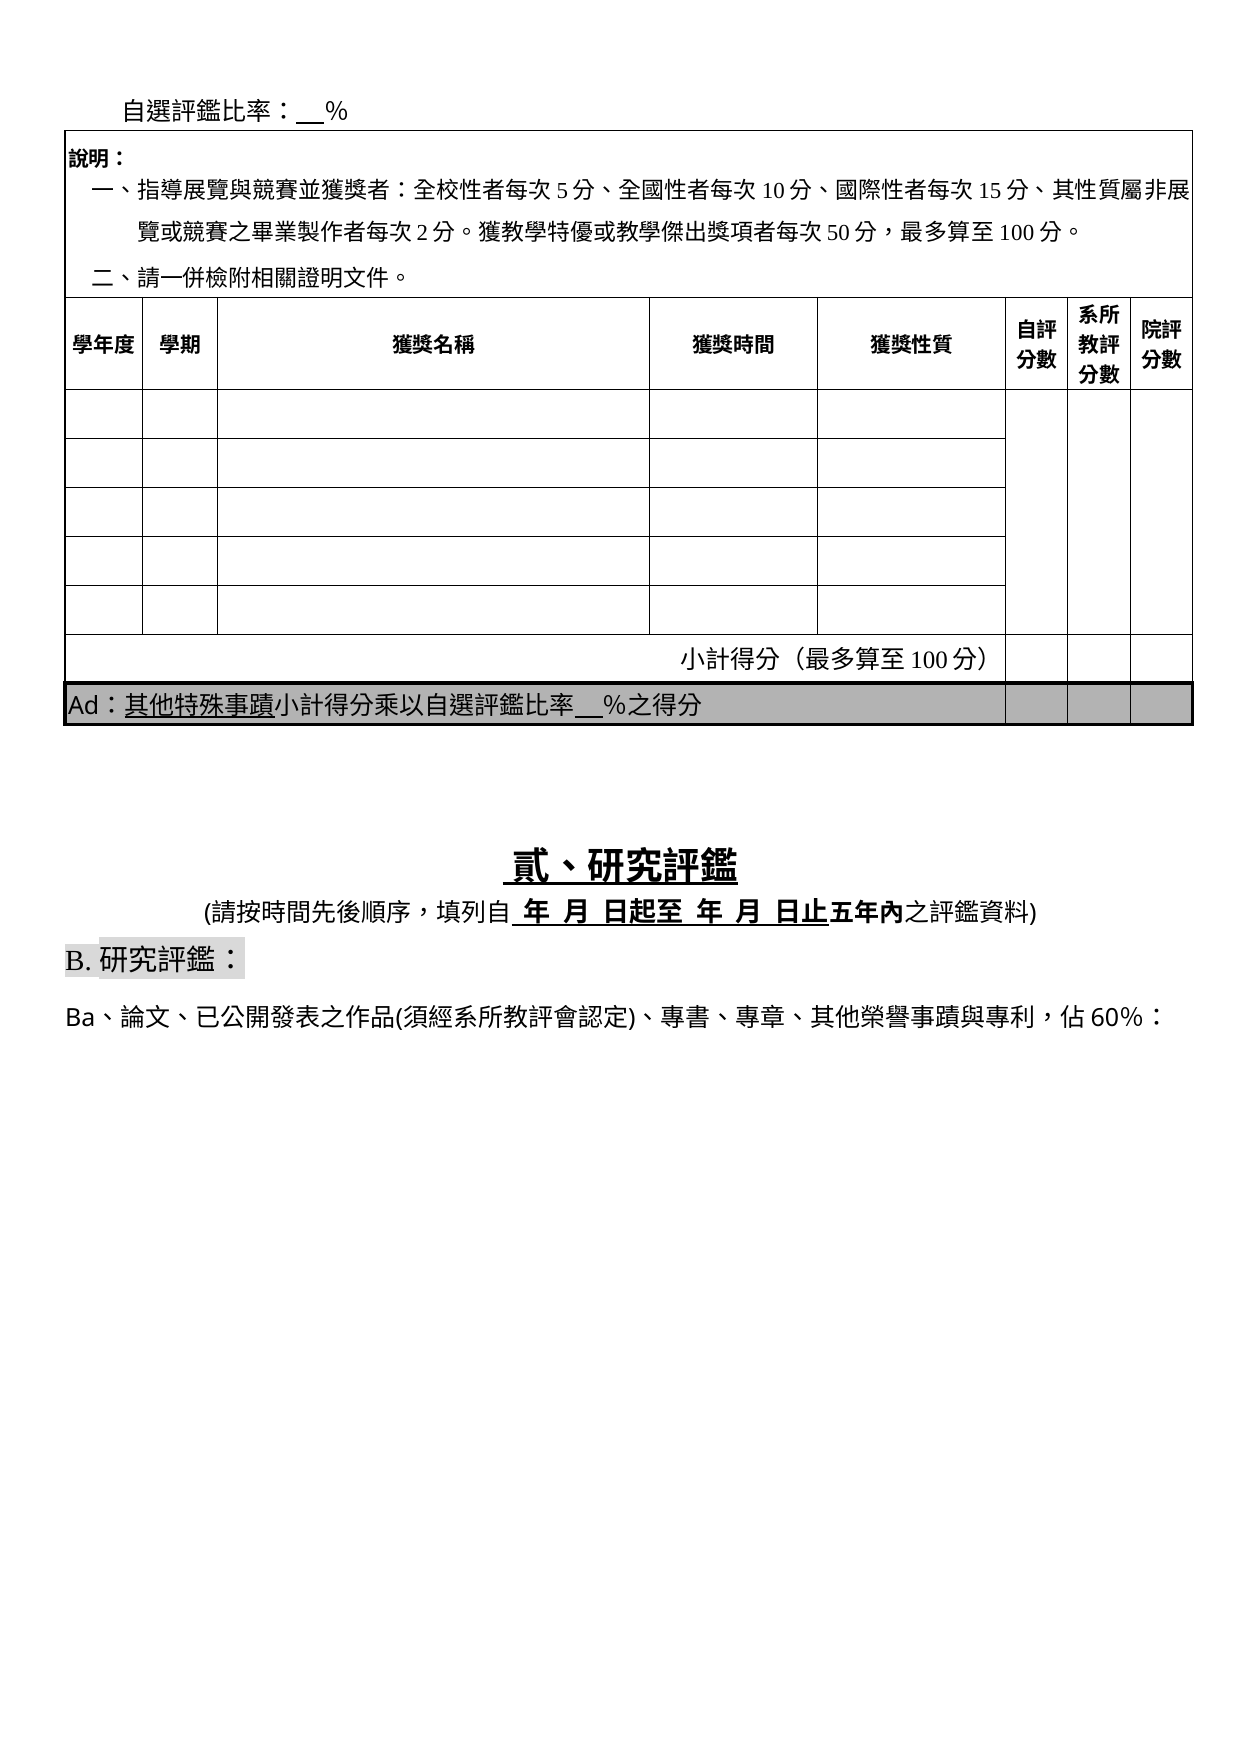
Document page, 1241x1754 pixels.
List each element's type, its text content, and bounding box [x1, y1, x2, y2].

table_cell [818, 390, 1005, 438]
table_cell [818, 439, 1005, 487]
table_cell Ad：其他特殊事蹟小計得分乘以自選評鑑比率 ％之得分 [67, 685, 1005, 723]
table_cell 學期 [143, 298, 217, 388]
table_cell [218, 439, 649, 487]
table_cell [143, 488, 217, 536]
table_cell [143, 537, 217, 585]
text B. 研究評鑑： [65, 937, 1175, 979]
table_cell [66, 537, 142, 585]
table_cell [143, 586, 217, 634]
table_cell 系所教評分數 [1068, 298, 1130, 388]
table_cell [1006, 635, 1067, 681]
table_cell [218, 586, 649, 634]
table_cell [650, 586, 817, 634]
table_cell 自評分數 [1006, 298, 1067, 388]
table_cell [1068, 635, 1130, 681]
table_cell [1068, 390, 1130, 634]
table_cell 院評分數 [1131, 298, 1192, 388]
table_cell [818, 537, 1005, 585]
text (請按時間先後順序，填列自 年 月 日起至 年 月 日止五年內之評鑑資料) [65, 890, 1175, 929]
table_cell 獲獎名稱 [218, 298, 649, 388]
table_cell [143, 390, 217, 438]
table_cell [818, 488, 1005, 536]
table_cell [66, 439, 142, 487]
text 貳、研究評鑑 [65, 836, 1175, 890]
table_cell [650, 390, 817, 438]
table_cell [818, 586, 1005, 634]
text 自選評鑑比率： ％ [65, 67, 1175, 130]
table_cell [218, 537, 649, 585]
table_cell [66, 488, 142, 536]
table_cell [650, 488, 817, 536]
table_cell 小計得分（最多算至100分） [66, 635, 1005, 681]
table_cell [66, 390, 142, 438]
table_cell [1131, 685, 1191, 723]
table_cell 獲獎時間 [650, 298, 817, 388]
table_cell [218, 488, 649, 536]
table_cell [1006, 390, 1067, 634]
table_cell 獲獎性質 [818, 298, 1005, 388]
table_cell [1131, 635, 1192, 681]
table_cell [650, 537, 817, 585]
table_cell [218, 390, 649, 438]
table_cell [143, 439, 217, 487]
table_cell [66, 586, 142, 634]
table_cell 學年度 [66, 298, 142, 388]
table_header 說明： 一、指導展覽與競賽並獲獎者：全校性者每次5分、全國性者每次10分、國際性者每次15分、其性質屬非展覽或競賽之畢業製作者每次2分。獲教學特優或教學傑出獎項者每次50分，最多算至100分。 二、請一併檢附相關證明文件。 [66, 131, 1192, 297]
table_cell [1068, 685, 1130, 723]
text Ba、論文、已公開發表之作品(須經系所教評會認定)、專書、專章、其他榮譽事蹟與專利，佔60％： [65, 998, 1175, 1034]
table_cell [1006, 685, 1067, 723]
table_cell [1131, 390, 1192, 634]
table_cell [650, 439, 817, 487]
